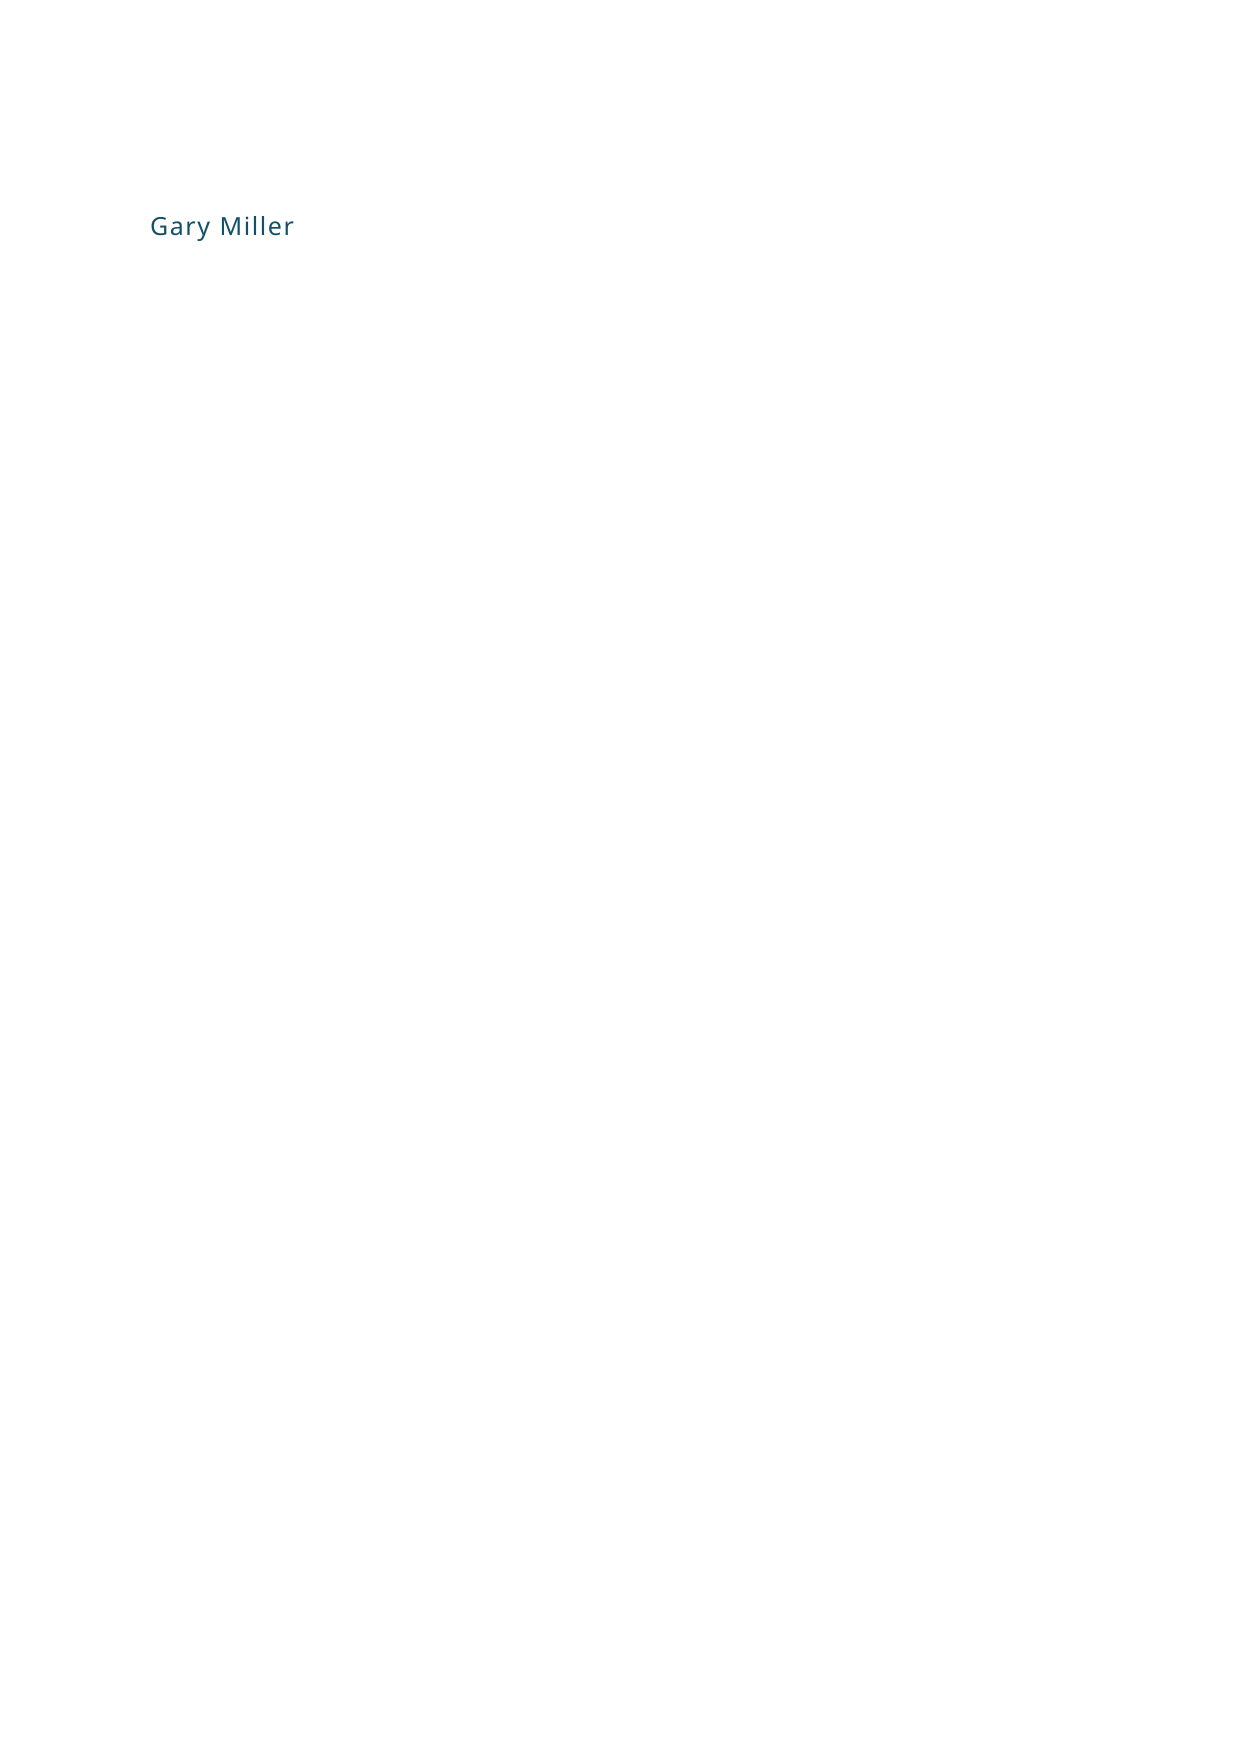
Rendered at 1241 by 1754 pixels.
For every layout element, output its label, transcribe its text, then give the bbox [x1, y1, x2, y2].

subtitle Gary Miller [150, 208, 1090, 1604]
